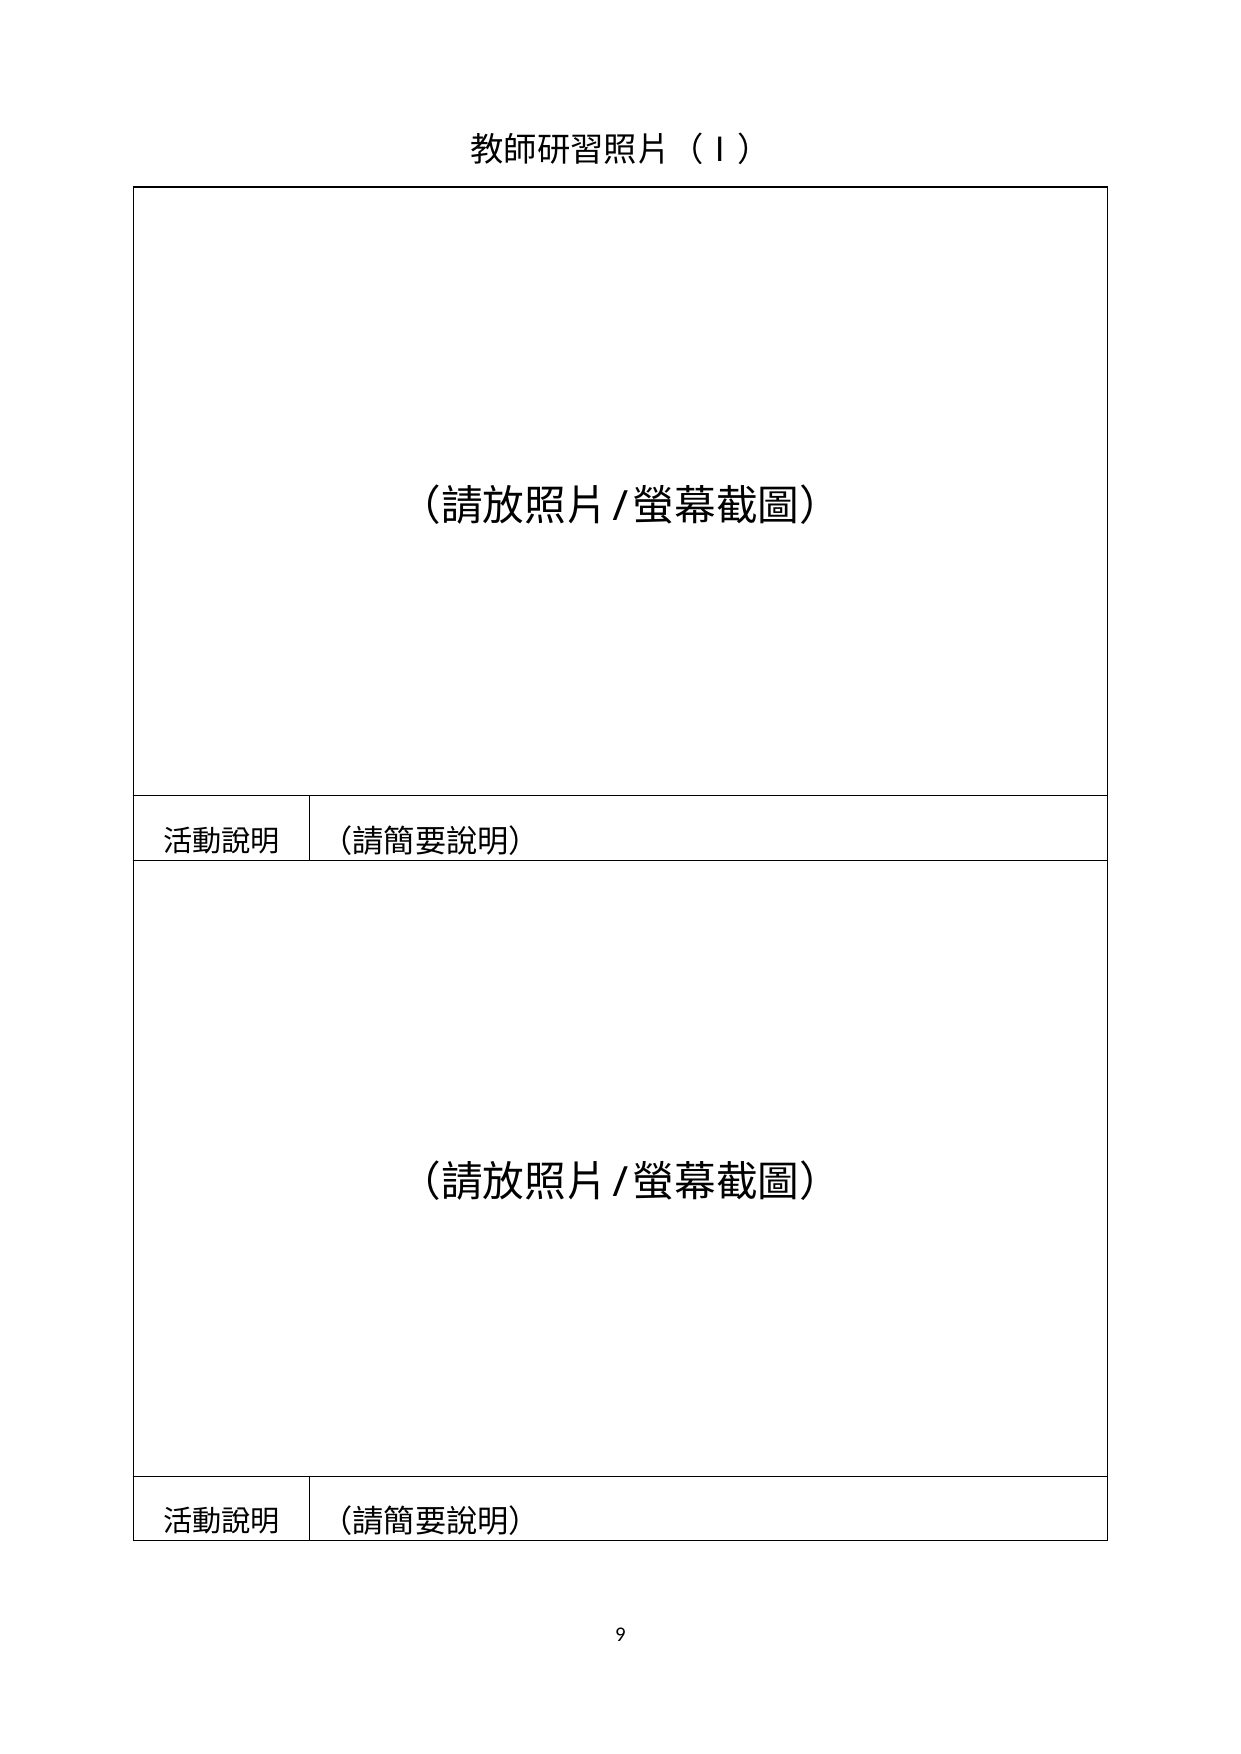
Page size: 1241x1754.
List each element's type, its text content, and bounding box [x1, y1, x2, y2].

text 教師研習照片（Ⅰ） [118, 105, 1122, 167]
table_cell （請簡要說明） [310, 796, 1107, 859]
table_cell 活動說明 [134, 796, 309, 859]
table_cell （請簡要說明） [310, 1477, 1107, 1540]
table_cell （請放照片/螢幕截圖） [134, 861, 1107, 1476]
table_header （請放照片/螢幕截圖） [134, 188, 1107, 795]
table_cell 活動說明 [134, 1477, 309, 1540]
